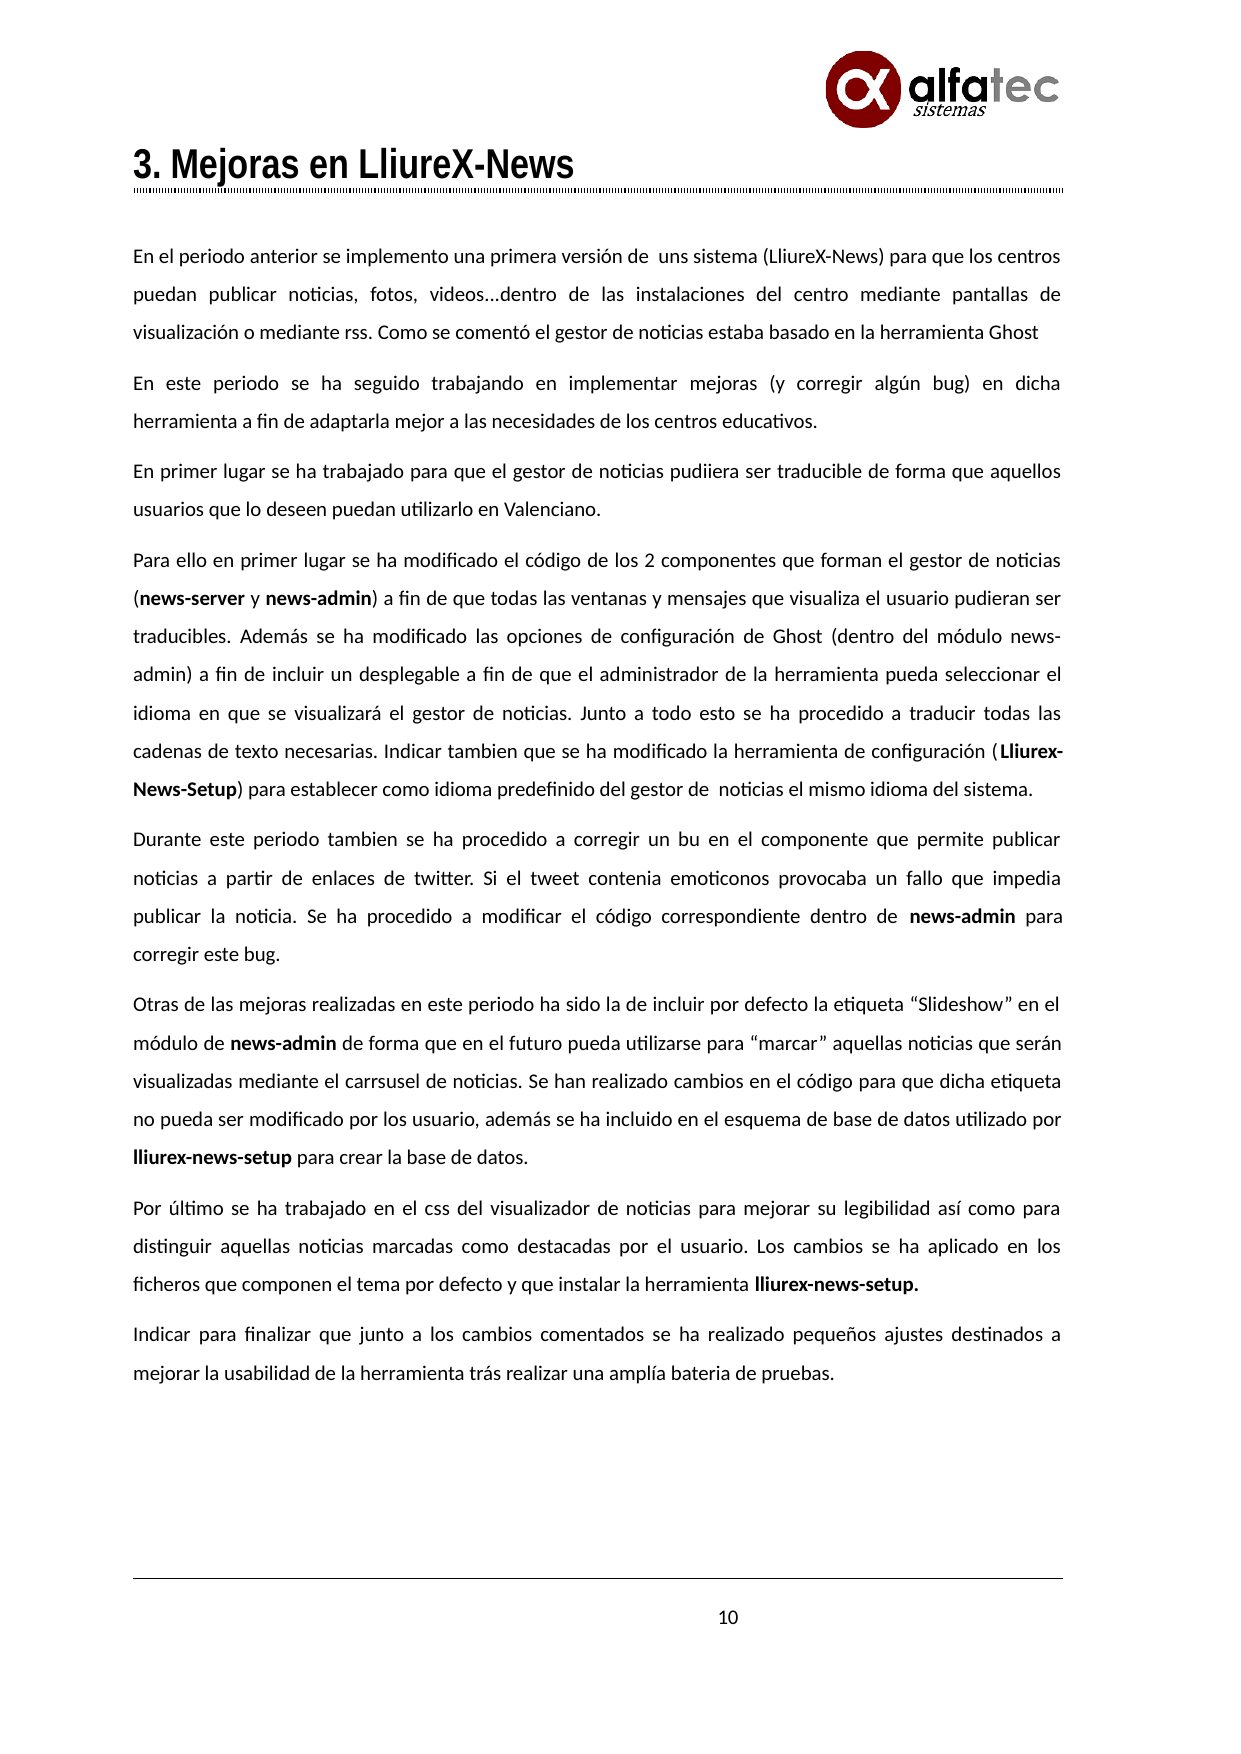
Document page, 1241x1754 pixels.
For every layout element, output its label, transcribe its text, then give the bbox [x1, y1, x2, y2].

text Por último se ha trabajado en el css del visualizador de noticias para mejorar su legibilidad así como para distinguir aquellas noticias marcadas como destacadas por el usuario. Los cambios se ha aplicado en los ficheros que componen el tema por defecto y que instalar la herramienta lliurex-news-setup. [133, 1195, 1063, 1296]
text Durante este periodo tambien se ha procedido a corregir un bu en el componente que permite publicar noticias a partir de enlaces de twitter. Si el tweet contenia emoticonos provocaba un fallo que impedia publicar la noticia. Se ha procedido a modificar el código correspondiente dentro de news-admin para corregir este bug. [133, 827, 1063, 966]
text En el periodo anterior se implemento una primera versión de uns sistema (LliureX-News) para que los centros puedan publicar noticias, fotos, videos...dentro de las instalaciones del centro mediante pantallas de visualización o mediante rss. Como se comentó el gestor de noticias estaba basado en la herramienta Ghost [133, 243, 1063, 344]
picture [825, 51, 1061, 128]
text Indicar para finalizar que junto a los cambios comentados se ha realizado pequeños ajustes destinados a mejorar la usabilidad de la herramienta trás realizar una amplía bateria de pruebas. [133, 1322, 1063, 1385]
subtitle Mejoras en LliureX-News [133, 148, 1063, 193]
text En este periodo se ha seguido trabajando en implementar mejoras (y corregir algún bug) en dicha herramienta a fin de adaptarla mejor a las necesidades de los centros educativos. [133, 370, 1063, 433]
text Para ello en primer lugar se ha modificado el código de los 2 componentes que forman el gestor de noticias (news-server y news-admin) a fin de que todas las ventanas y mensajes que visualiza el usuario pudieran ser traducibles. Además se ha modificado las opciones de configuración de Ghost (dentro del módulo news-admin) a fin de incluir un desplegable a fin de que el administrador de la herramienta pueda seleccionar el idioma en que se visualizará el gestor de noticias. Junto a todo esto se ha procedido a traducir todas las cadenas de texto necesarias. Indicar tambien que se ha modificado la herramienta de configuración (Lliurex-News-Setup) para establecer como idioma predefinido del gestor de noticias el mismo idioma del sistema. [133, 547, 1063, 801]
text En primer lugar se ha trabajado para que el gestor de noticias pudiiera ser traducible de forma que aquellos usuarios que lo deseen puedan utilizarlo en Valenciano. [133, 458, 1063, 522]
text Otras de las mejoras realizadas en este periodo ha sido la de incluir por defecto la etiqueta “Slideshow” en el módulo de news-admin de forma que en el futuro pueda utilizarse para “marcar” aquellas noticias que serán visualizadas mediante el carrsusel de noticias. Se han realizado cambios en el código para que dicha etiqueta no pueda ser modificado por los usuario, además se ha incluido en el esquema de base de datos utilizado por lliurex-news-setup para crear la base de datos. [133, 992, 1063, 1169]
